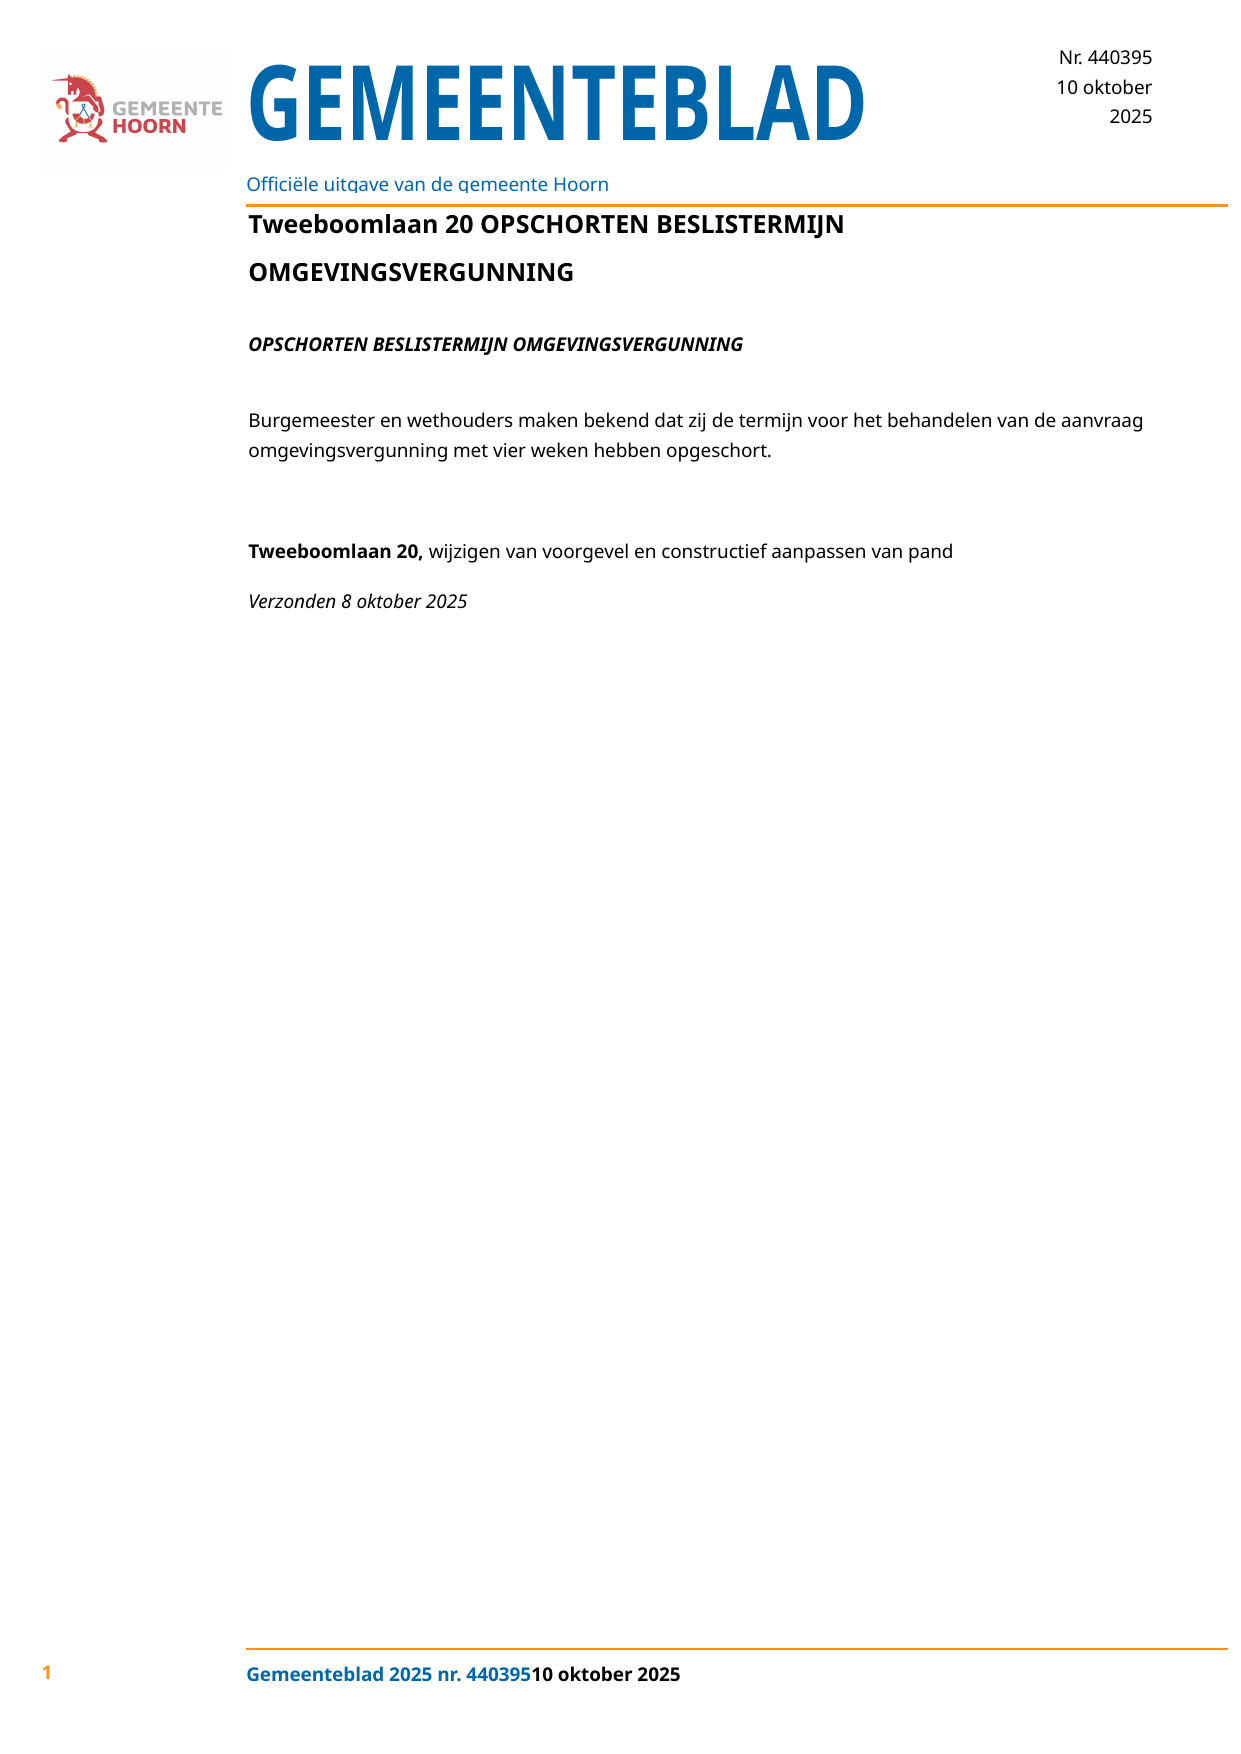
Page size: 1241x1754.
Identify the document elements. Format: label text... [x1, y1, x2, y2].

text OPSCHORTEN BESLISTERMIJN OMGEVINGSVERGUNNING [248, 331, 1152, 357]
text Verzonden 8 oktober 2025 [248, 588, 1152, 614]
picture [41, 47, 231, 172]
text Tweeboomlaan 20 OPSCHORTEN BESLISTERMIJN OMGEVINGSVERGUNNING [248, 207, 1152, 288]
text Burgemeester en wethouders maken bekend dat zij de termijn voor het behandelen van de aanvraag omgevingsvergunning met vier weken hebben opgeschort. [248, 408, 1152, 463]
text Tweeboomlaan 20, wijzigen van voorgevel en constructief aanpassen van pand [248, 538, 1152, 564]
